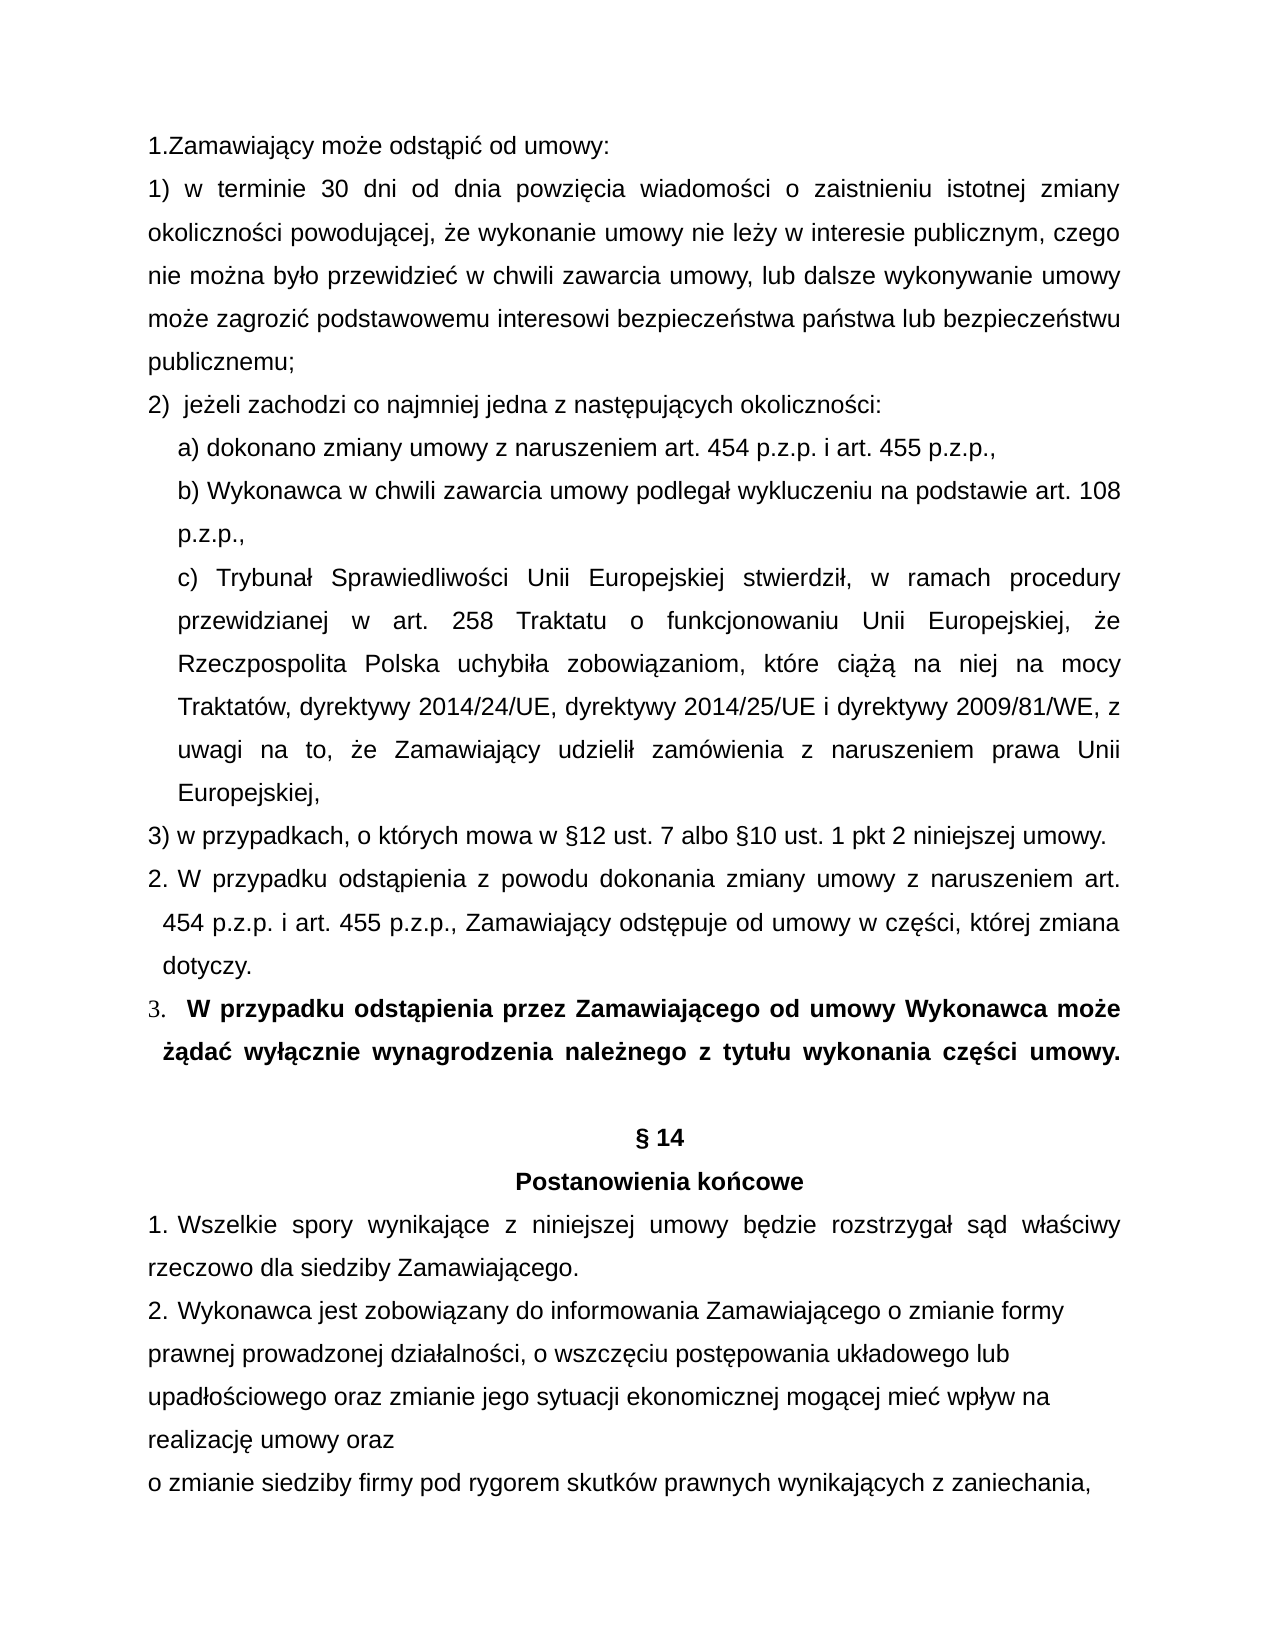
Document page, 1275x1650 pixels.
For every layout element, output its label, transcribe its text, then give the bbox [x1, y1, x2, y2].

list W przypadku odstąpienia z powodu dokonania zmiany umowy z naruszeniem art. 454 p.z.p. i art. 455 p.z.p., Zamawiający odstępuje od umowy w części, której zmiana dotyczy. [148, 864, 1122, 979]
text Postanowienia końcowe [148, 1166, 1172, 1195]
text a) dokonano zmiany umowy z naruszeniem art. 454 p.z.p. i art. 455 p.z.p., [177, 433, 1122, 462]
list 1.Zamawiający może odstąpić od umowy: [0, 131, 1122, 160]
text c) Trybunał Sprawiedliwości Unii Europejskiej stwierdził, w ramach procedury przewidzianej w art. 258 Traktatu o funkcjonowaniu Unii Europejskiej, że Rzeczpospolita Polska uchybiła zobowiązaniom, które ciążą na niej na mocy Traktatów, dyrektywy 2014/24/UE, dyrektywy 2014/25/UE i dyrektywy 2009/81/WE, z uwagi na to, że Zamawiający udzielił zamówienia z naruszeniem prawa Unii Europejskiej, [177, 563, 1122, 807]
text 2. Wykonawca jest zobowiązany do informowania Zamawiającego o zmianie formy prawnej prowadzonej działalności, o wszczęciu postępowania układowego lub upadłościowego oraz zmianie jego sytuacji ekonomicznej mogącej mieć wpływ na realizację umowy oraz o zmianie siedziby firmy pod rygorem skutków prawnych wynikających z zaniechania, [148, 1296, 1122, 1497]
text § 14 [148, 1123, 1172, 1152]
text 1. Wszelkie spory wynikające z niniejszej umowy będzie rozstrzygał sąd właściwy rzeczowo dla siedziby Zamawiającego. [148, 1209, 1122, 1281]
list W przypadku odstąpienia przez Zamawiającego od umowy Wykonawca może żądać wyłącznie wynagrodzenia należnego z tytułu wykonania części umowy. [148, 994, 1122, 1109]
text 3) w przypadkach, o których mowa w §12 ust. 7 albo §10 ust. 1 pkt 2 niniejszej umowy. [148, 821, 1122, 850]
text b) Wykonawca w chwili zawarcia umowy podlegał wykluczeniu na podstawie art. 108 p.z.p., [177, 476, 1122, 548]
list 2) jeżeli zachodzi co najmniej jedna z następujących okoliczności: [148, 390, 1122, 419]
list 1) w terminie 30 dni od dnia powzięcia wiadomości o zaistnieniu istotnej zmiany okoliczności powodującej, że wykonanie umowy nie leży w interesie publicznym, czego nie można było przewidzieć w chwili zawarcia umowy, lub dalsze wykonywanie umowy może zagrozić podstawowemu interesowi bezpieczeństwa państwa lub bezpieczeństwu publicznemu; [148, 174, 1122, 376]
